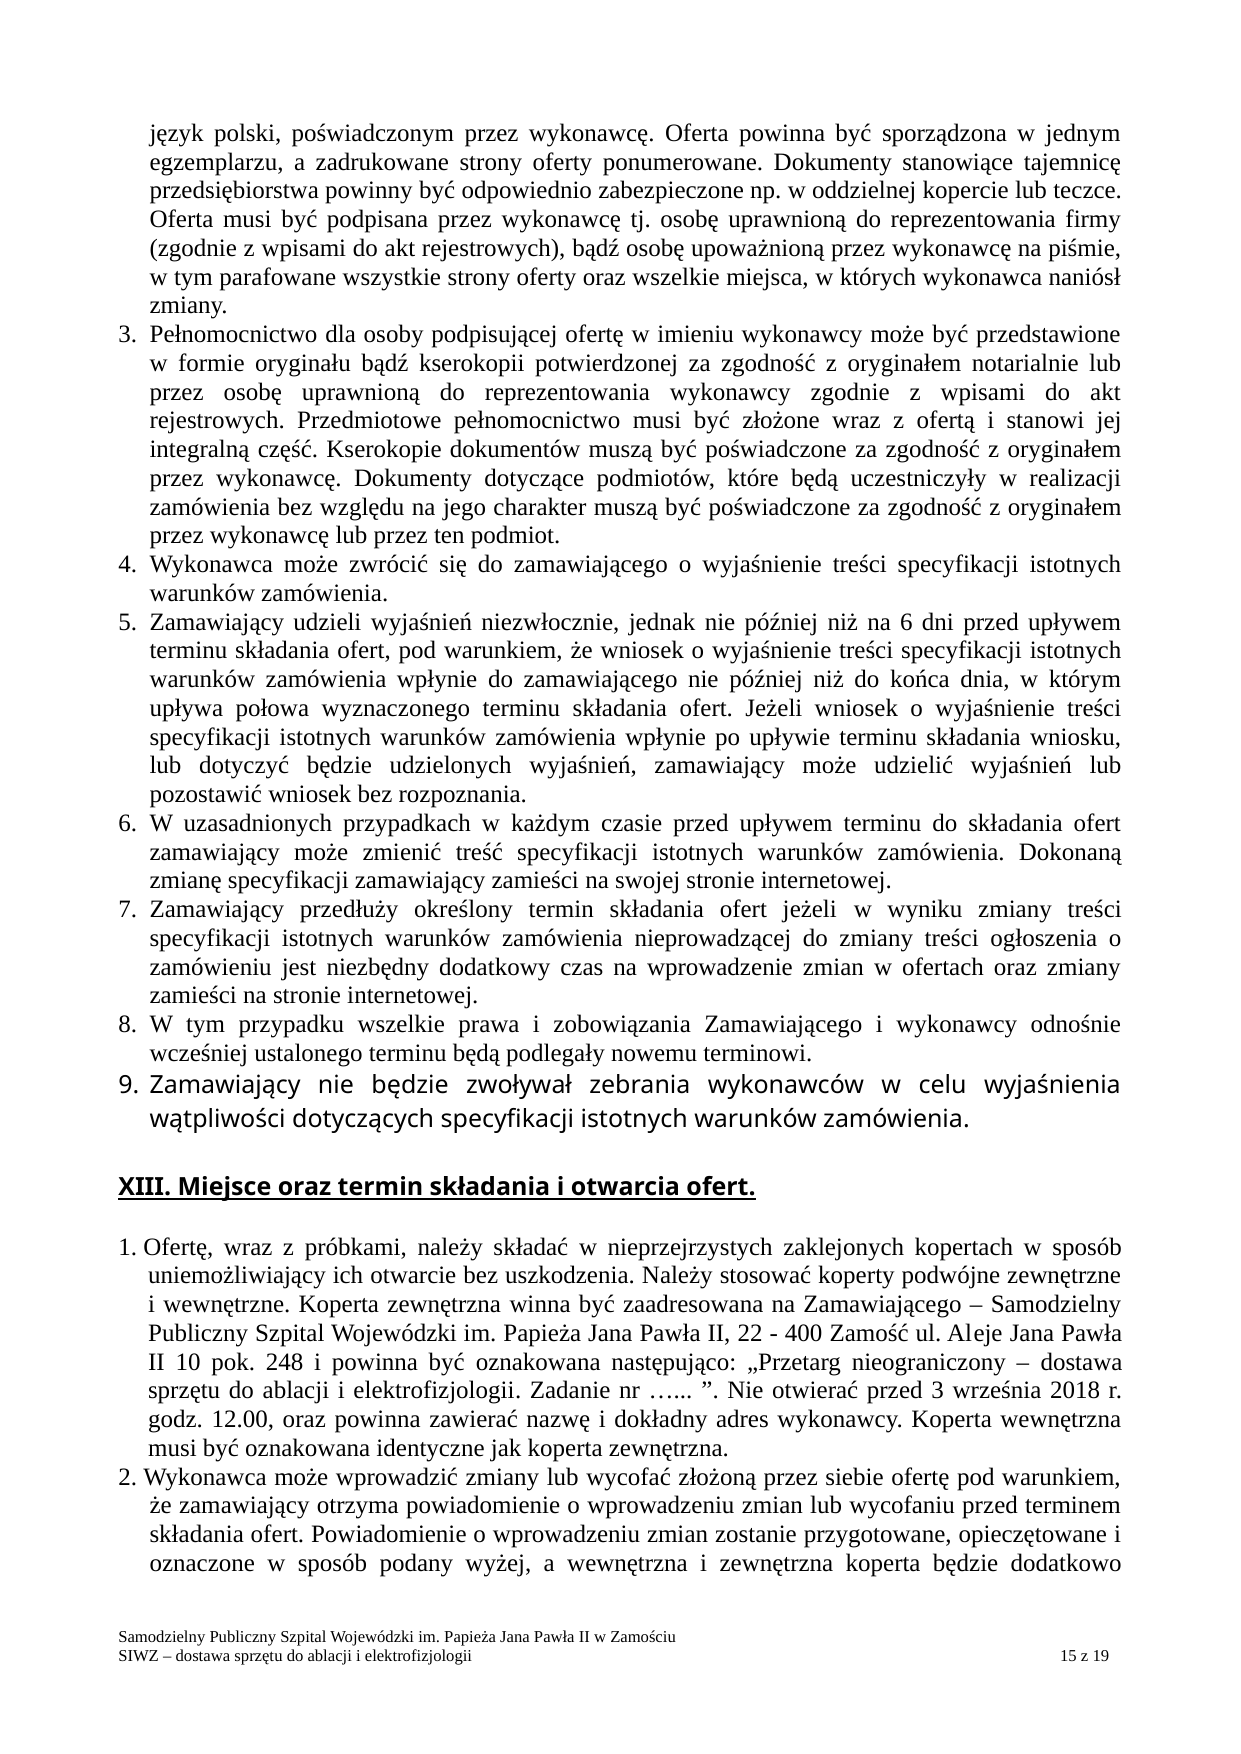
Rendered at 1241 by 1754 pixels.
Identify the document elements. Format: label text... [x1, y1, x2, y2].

list W uzasadnionych przypadkach w każdym czasie przed upływem terminu do składania ofert zamawiający może zmienić treść specyfikacji istotnych warunków zamówienia. Dokonaną zmianę specyfikacji zamawiający zamieści na swojej stronie internetowej. [118, 808, 1122, 894]
list Wykonawca może wprowadzić zmiany lub wycofać złożoną przez siebie ofertę pod warunkiem, że zamawiający otrzyma powiadomienie o wprowadzeniu zmian lub wycofaniu przed terminem składania ofert. Powiadomienie o wprowadzeniu zmian zostanie przygotowane, opieczętowane i oznaczone w sposób podany wyżej, a wewnętrzna i zewnętrzna koperta będzie dodatkowo [118, 1462, 1122, 1577]
list Zamawiający nie będzie zwoływał zebrania wykonawców w celu wyjaśnienia wątpliwości dotyczących specyfikacji istotnych warunków zamówienia. [118, 1067, 1122, 1135]
list W tym przypadku wszelkie prawa i zobowiązania Zamawiającego i wykonawcy odnośnie wcześniej ustalonego terminu będą podlegały nowemu terminowi. [118, 1009, 1122, 1067]
list język polski, poświadczonym przez wykonawcę. Oferta powinna być sporządzona w jednym egzemplarzu, a zadrukowane strony oferty ponumerowane. Dokumenty stanowiące tajemnicę przedsiębiorstwa powinny być odpowiednio zabezpieczone np. w oddzielnej kopercie lub teczce. Oferta musi być podpisana przez wykonawcę tj. osobę uprawnioną do reprezentowania firmy (zgodnie z wpisami do akt rejestrowych), bądź osobę upoważnioną przez wykonawcę na piśmie, w tym parafowane wszystkie strony oferty oraz wszelkie miejsca, w których wykonawca naniósł zmiany. [118, 118, 1122, 319]
list Zamawiający przedłuży określony termin składania ofert jeżeli w wyniku zmiany treści specyfikacji istotnych warunków zamówienia nieprowadzącej do zmiany treści ogłoszenia o zamówieniu jest niezbędny dodatkowy czas na wprowadzenie zmian w ofertach oraz zmiany zamieści na stronie internetowej. [118, 894, 1122, 1009]
list Wykonawca może zwrócić się do zamawiającego o wyjaśnienie treści specyfikacji istotnych warunków zamówienia. [118, 549, 1122, 607]
list Ofertę, wraz z próbkami, należy składać w nieprzejrzystych zaklejonych kopertach w sposób uniemożliwiający ich otwarcie bez uszkodzenia. Należy stosować koperty podwójne zewnętrzne i wewnętrzne. Koperta zewnętrzna winna być zaadresowana na Zamawiającego – Samodzielny Publiczny Szpital Wojewódzki im. Papieża Jana Pawła II, 22 - 400 Zamość ul. Aleje Jana Pawła II 10 pok. 248 i powinna być oznakowana następująco: „Przetarg nieograniczony – dostawa sprzętu do ablacji i elektrofizjologii. Zadanie nr …... ”. Nie otwierać przed 3 września 2018 r. godz. 12.00, oraz powinna zawierać nazwę i dokładny adres wykonawcy. Koperta wewnętrzna musi być oznakowana identyczne jak koperta zewnętrzna. [118, 1232, 1122, 1462]
text XIII. Miejsce oraz termin składania i otwarcia ofert. [118, 1169, 1122, 1203]
list Pełnomocnictwo dla osoby podpisującej ofertę w imieniu wykonawcy może być przedstawione w formie oryginału bądź kserokopii potwierdzonej za zgodność z oryginałem notarialnie lub przez osobę uprawnioną do reprezentowania wykonawcy zgodnie z wpisami do akt rejestrowych. Przedmiotowe pełnomocnictwo musi być złożone wraz z ofertą i stanowi jej integralną część. Kserokopie dokumentów muszą być poświadczone za zgodność z oryginałem przez wykonawcę. Dokumenty dotyczące podmiotów, które będą uczestniczyły w realizacji zamówienia bez względu na jego charakter muszą być poświadczone za zgodność z oryginałem przez wykonawcę lub przez ten podmiot. [118, 319, 1122, 549]
list Zamawiający udzieli wyjaśnień niezwłocznie, jednak nie później niż na 6 dni przed upływem terminu składania ofert, pod warunkiem, że wniosek o wyjaśnienie treści specyfikacji istotnych warunków zamówienia wpłynie do zamawiającego nie później niż do końca dnia, w którym upływa połowa wyznaczonego terminu składania ofert. Jeżeli wniosek o wyjaśnienie treści specyfikacji istotnych warunków zamówienia wpłynie po upływie terminu składania wniosku, lub dotyczyć będzie udzielonych wyjaśnień, zamawiający może udzielić wyjaśnień lub pozostawić wniosek bez rozpoznania. [118, 607, 1122, 808]
